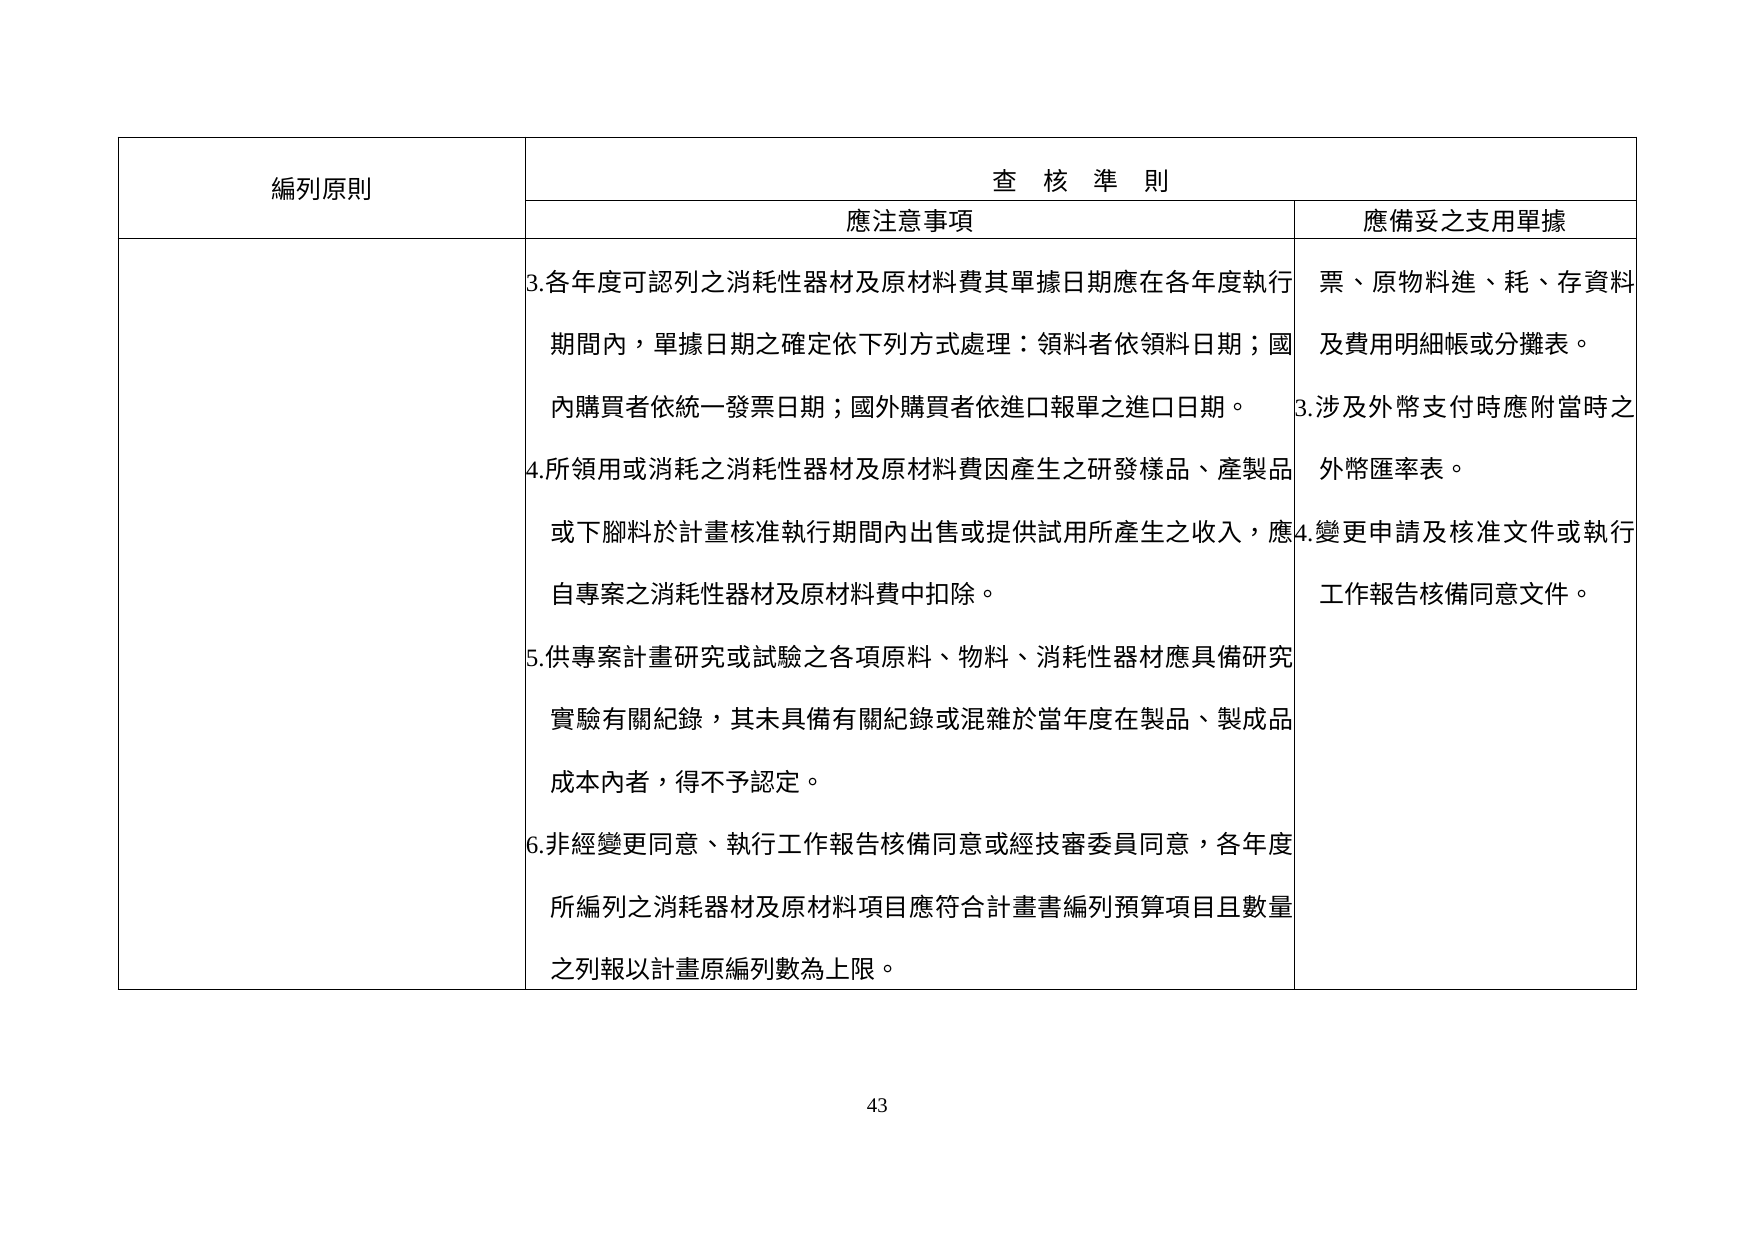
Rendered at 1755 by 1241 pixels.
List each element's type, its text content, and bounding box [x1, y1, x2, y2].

table_header 查 核 準 則 [526, 138, 1636, 200]
table_cell [119, 239, 525, 988]
table_cell 應注意事項 [526, 201, 1294, 237]
table_cell 票、原物料進、耗、存資料及費用明細帳或分攤表。 3.涉及外幣支付時應附當時之外幣匯率表。 4.變更申請及核准文件或執行工作報告核備同意文件。 [1295, 239, 1636, 988]
table_cell 應備妥之支用單據 [1295, 201, 1636, 237]
table_cell 3.各年度可認列之消耗性器材及原材料費其單據日期應在各年度執行期間內，單據日期之確定依下列方式處理：領料者依領料日期；國內購買者依統一發票日期；國外購買者依進口報單之進口日期。 4.所領用或消耗之消耗性器材及原材料費因產生之研發樣品、產製品或下腳料於計畫核准執行期間內出售或提供試用所產生之收入，應自專案之消耗性器材及原材料費中扣除。 5.供專案計畫研究或試驗之各項原料、物料、消耗性器材應具備研究實驗有關紀錄，其未具備有關紀錄或混雜於當年度在製品、製成品成本內者，得不予認定。 6.非經變更同意、執行工作報告核備同意或經技審委員同意，各年度所編列之消耗器材及原材料項目應符合計畫書編列預算項目且數量之列報以計畫原編列數為上限。 [526, 239, 1294, 988]
table_header 編列原則 [119, 138, 525, 237]
